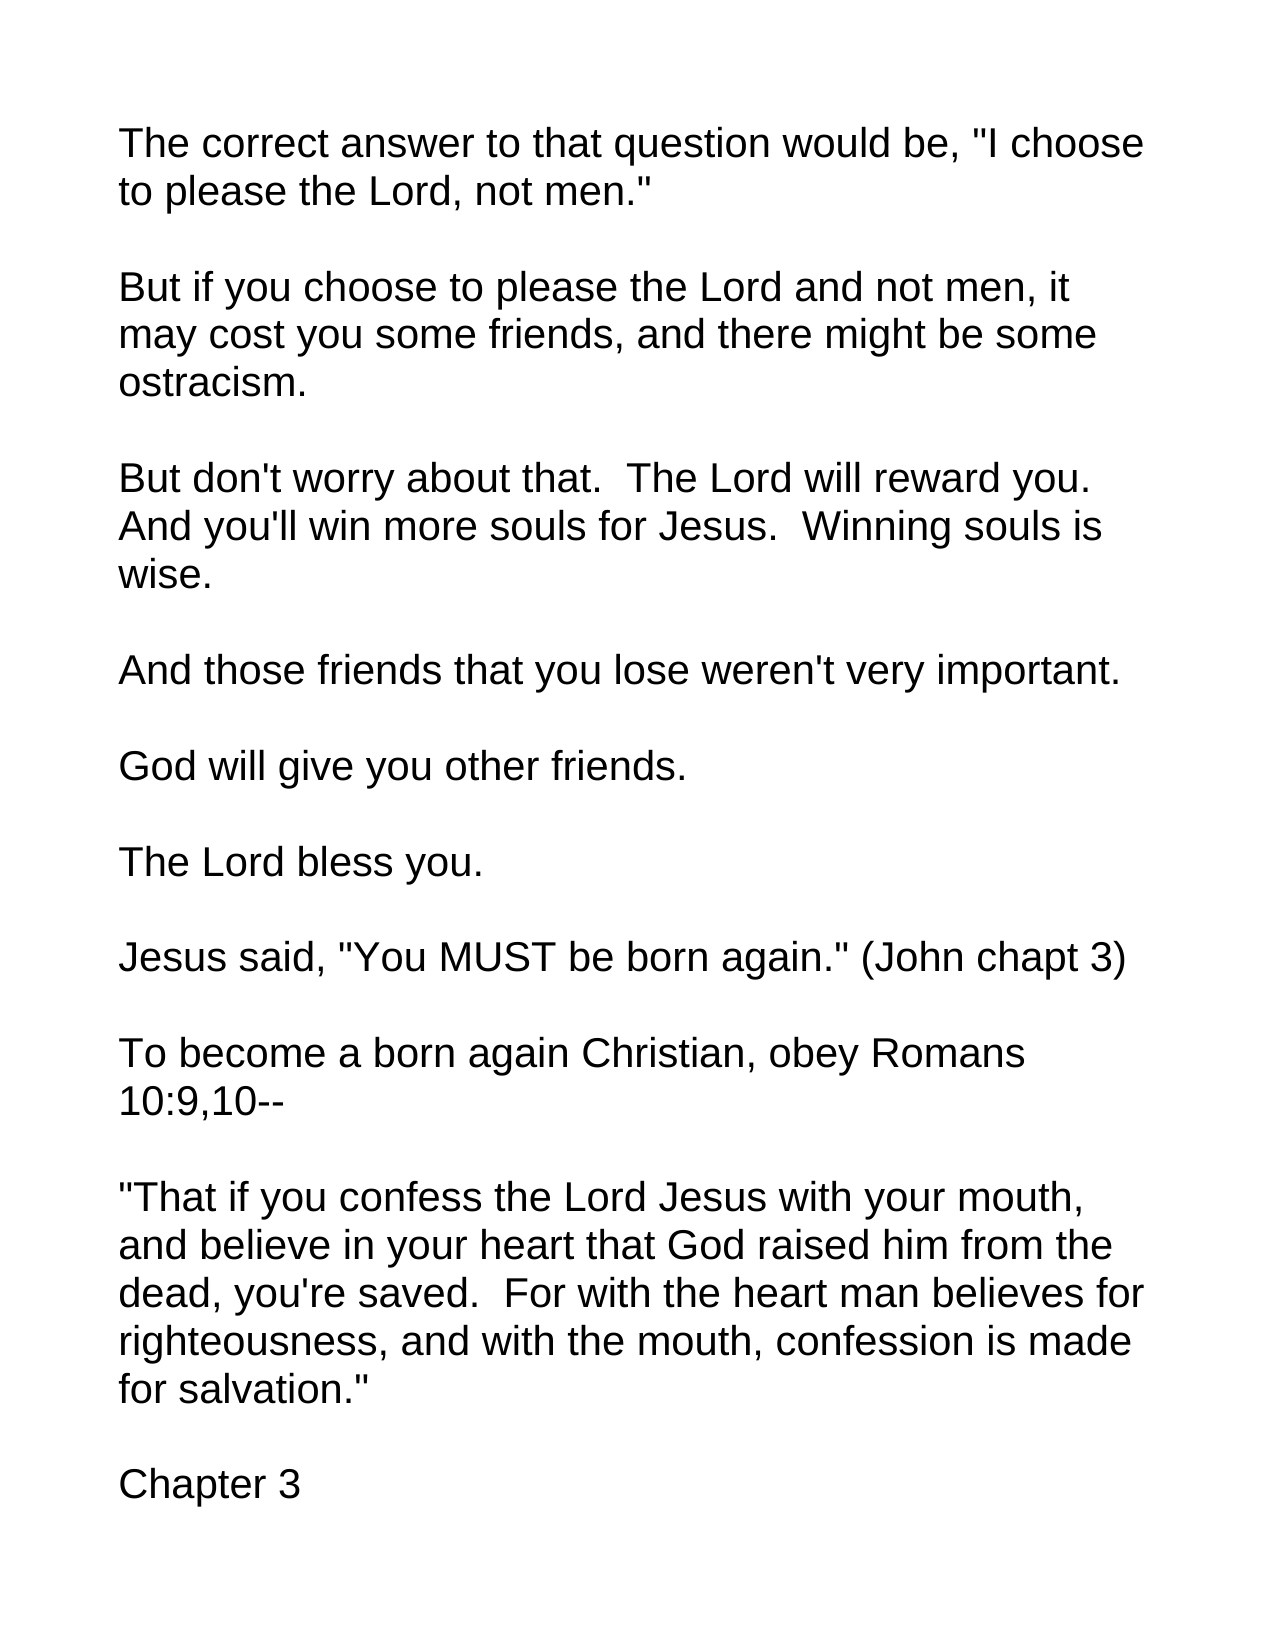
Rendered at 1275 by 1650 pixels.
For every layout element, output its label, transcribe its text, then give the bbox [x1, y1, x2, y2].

text "That if you confess the Lord Jesus with your mouth, and believe in your heart that God raised him from the dead, you're saved. For with the heart man believes for righteousness, and with the mouth, confession is made for salvation." [118, 1172, 1157, 1412]
text The correct answer to that question would be, "I choose to please the Lord, not men." [118, 118, 1157, 214]
text The Lord bless you. [118, 837, 1157, 885]
text To become a born again Christian, obey Romans 10:9,10-- [118, 1028, 1157, 1124]
text And those friends that you lose weren't very important. [118, 645, 1157, 693]
text But if you choose to please the Lord and not men, it may cost you some friends, and there might be some ostracism. [118, 262, 1157, 406]
text Chapter 3 [118, 1460, 1157, 1508]
text Jesus said, "You MUST be born again." (John chapt 3) [118, 933, 1157, 981]
text God will give you other friends. [118, 741, 1157, 789]
text But don't worry about that. The Lord will reward you. And you'll win more souls for Jesus. Winning souls is wise. [118, 453, 1157, 597]
